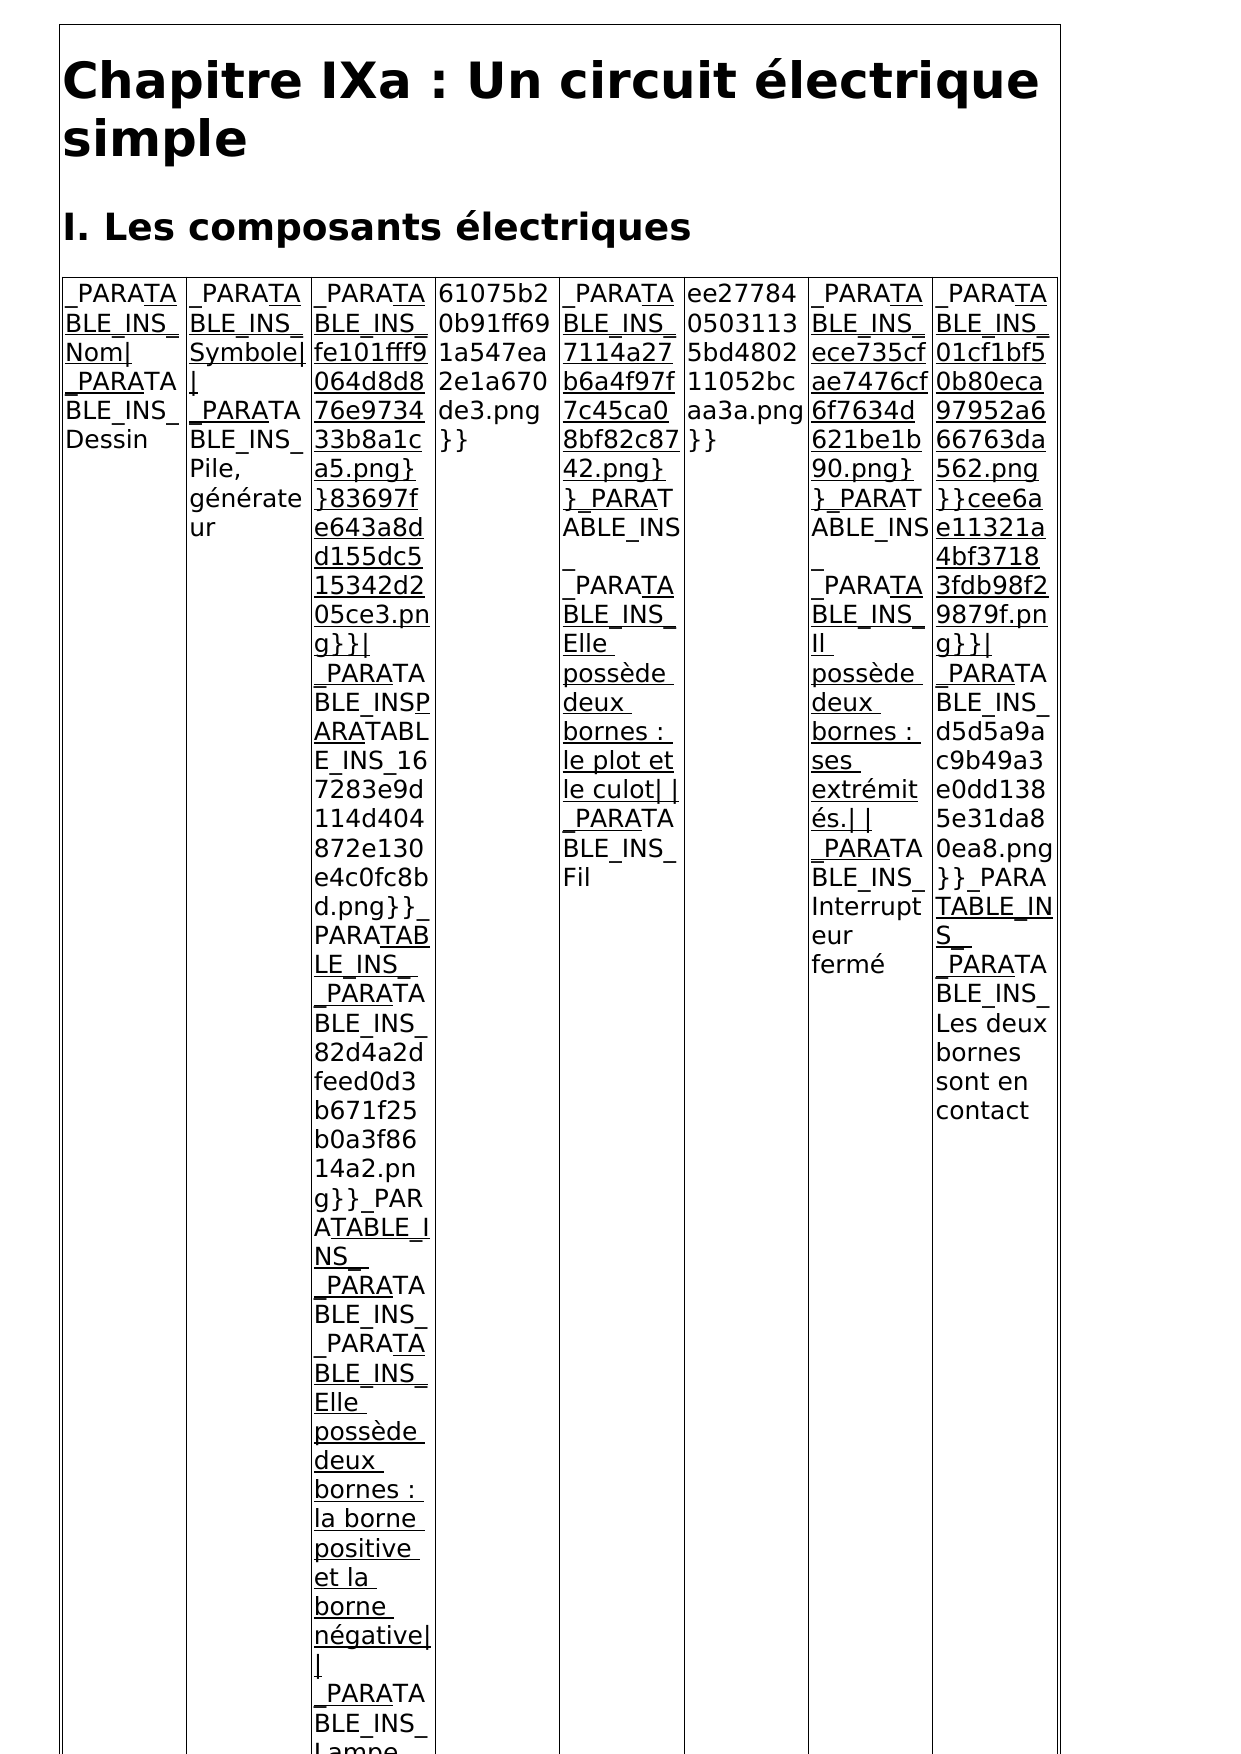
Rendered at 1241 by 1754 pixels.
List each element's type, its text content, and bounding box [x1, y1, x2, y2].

table_header _PARATABLE_INS_7114a27b6a4f97f7c45ca08bf82c8742.png}}_PARATABLE_INS_ _PARATABLE_INS_ Elle possède deux bornes : le plot et le culot| |_PARATABLE_INS_Fil [560, 278, 684, 1754]
table_header _PARATABLE_INS_ece735cfae7476cf6f7634d621be1b90.png}}_PARATABLE_INS_ _PARATABLE_INS_ Il possède deux bornes : ses extrémités.| |_PARATABLE_INS_Interrupteur fermé [809, 278, 932, 1754]
table_header 61075b20b91ff691a547ea2e1a670de3.png}} [436, 278, 559, 1754]
table_header _PARATABLE_INS_01cf1bf50b80eca97952a666763da562.png}}cee6ae11321a4bf37183fdb98f29879f.png}}|_PARATABLE_INS_d5d5a9ac9b49a3e0dd1385e31da80ea8.png}}_PARATABLE_INS_ _PARATABLE_INS_ Les deux bornes sont en contact [933, 278, 1057, 1754]
table_header _PARATABLE_INS_Nom|_PARATABLE_INS_Dessin [63, 278, 186, 1754]
table_header _PARATABLE_INS_Symbole| |_PARATABLE_INS_Pile, générateur [187, 278, 311, 1754]
table_header Chapitre IXa : Un circuit électrique simple I. Les composants électriques Un circuit électrique peut être représenté par un schéma, avec des symboles normalisés. La plupart des composants électriques ont deux bornes : ce sont des dipôles. [60, 25, 1060, 1754]
table_header ee2778405031135bd480211052bcaa3a.png}} [685, 278, 808, 1754]
table_header _PARATABLE_INS_fe101fff9064d8d876e973433b8a1ca5.png}}83697fe643a8dd155dc515342d205ce3.png}}|_PARATABLE_INSPARATABLE_INS_167283e9d114d404872e130e4c0fc8bd.png}}_PARATABLE_INS_ _PARATABLE_INS_ 82d4a2dfeed0d3b671f25b0a3f8614a2.png}}_PARATABLE_INS_ _PARATABLE_INS_ _PARATABLE_INS_ Elle possède deux bornes : la borne positive et la borne négative| |_PARATABLE_INS_Lampe [312, 278, 435, 1754]
